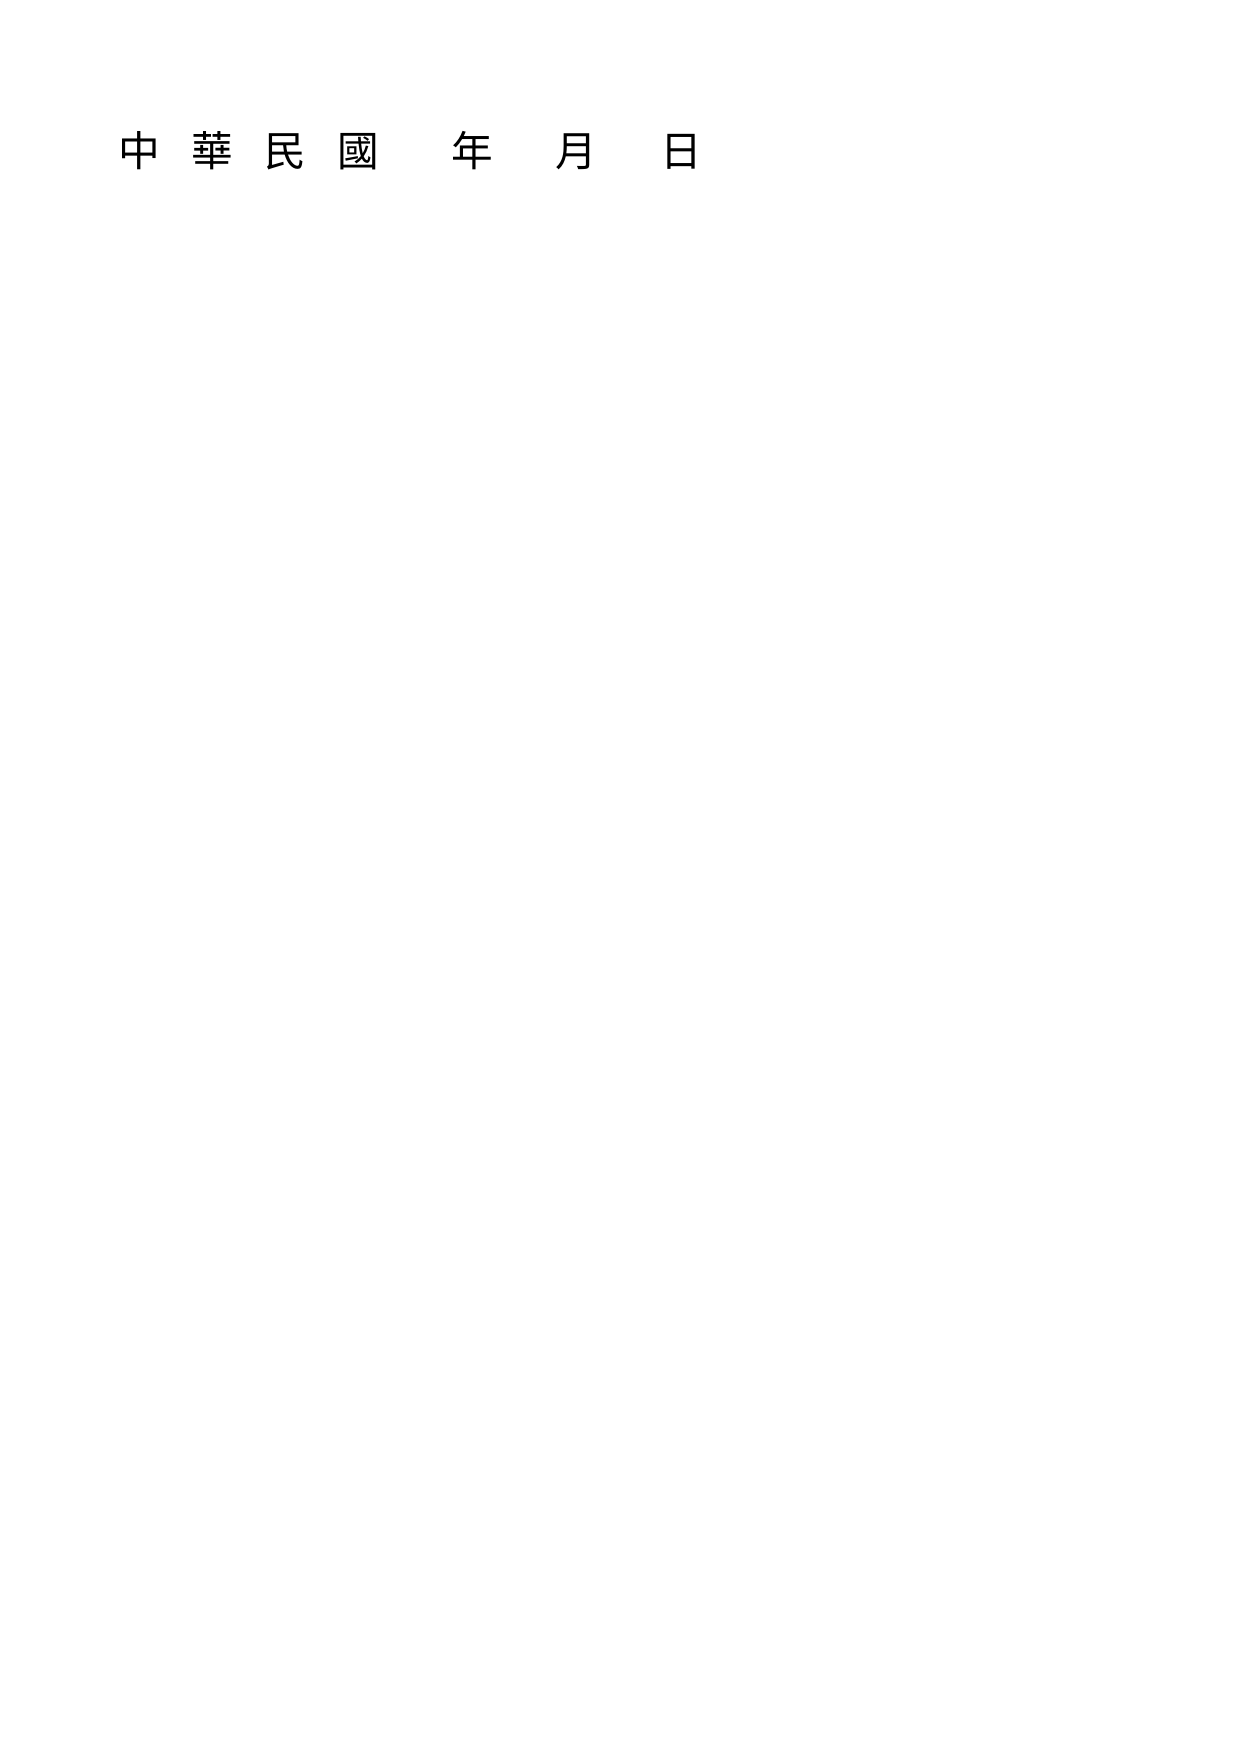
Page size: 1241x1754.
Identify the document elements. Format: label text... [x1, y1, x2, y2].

text 中 華 民 國 年 月 日 [118, 118, 1122, 178]
